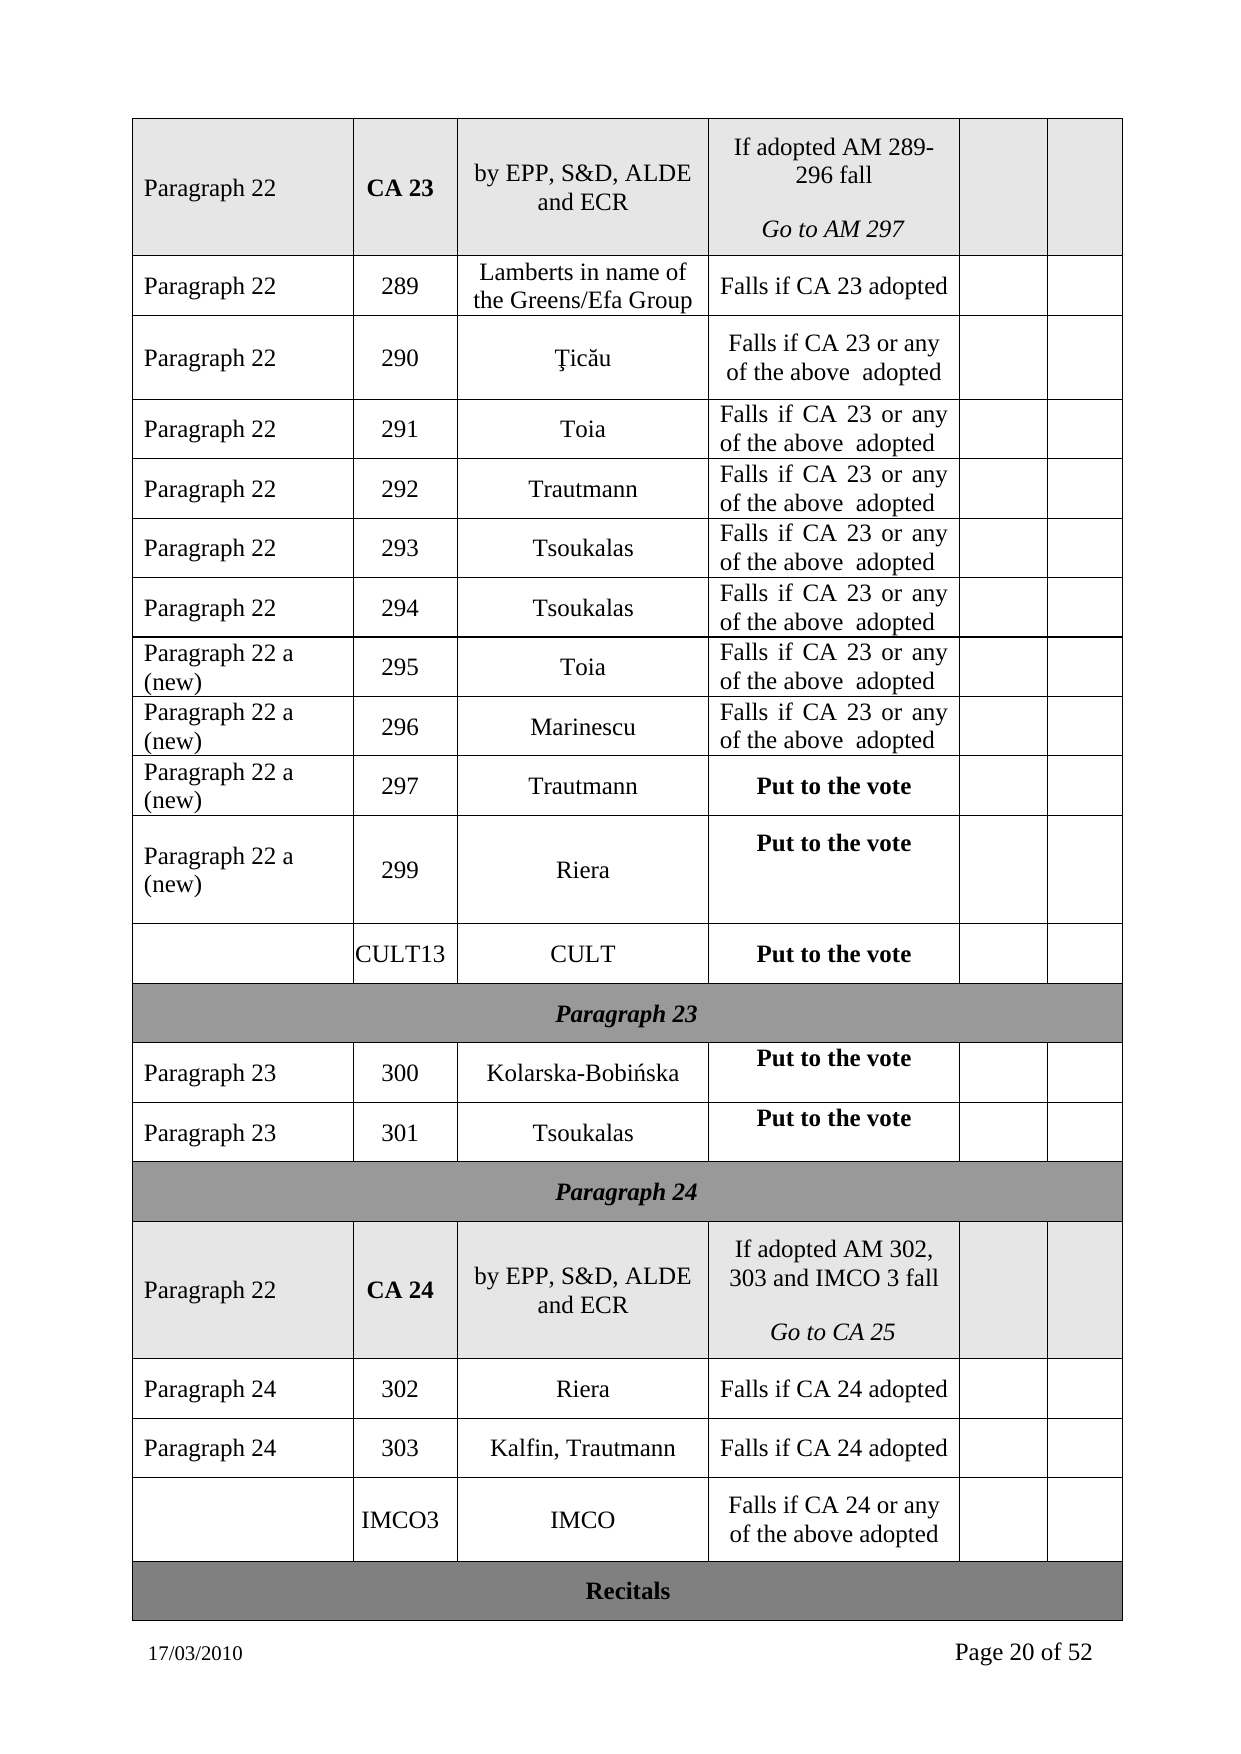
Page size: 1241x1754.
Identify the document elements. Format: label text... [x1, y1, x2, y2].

table_cell [1048, 519, 1122, 577]
table_cell [960, 400, 1047, 458]
table_cell Put to the vote [709, 1103, 959, 1161]
table_cell [1048, 459, 1122, 517]
table_cell Paragraph 24 [133, 1162, 1122, 1221]
table_cell Paragraph 22 a (new) [133, 756, 353, 815]
table_cell [960, 578, 1047, 636]
table_cell Paragraph 22 [133, 119, 353, 255]
table_cell [1048, 756, 1122, 815]
table_cell by EPP, S&D, ALDE and ECR [458, 1222, 708, 1358]
table_cell Paragraph 22 [133, 459, 353, 517]
table_cell [133, 1478, 353, 1561]
table_cell If adopted AM 302, 303 and IMCO 3 fall Go to CA 25 [709, 1222, 959, 1358]
table_cell 291 [354, 400, 457, 458]
table_cell 294 [354, 578, 457, 636]
table_cell Falls if CA 24 adopted [709, 1359, 959, 1417]
table_cell Put to the vote [709, 924, 959, 983]
table_cell [1048, 697, 1122, 755]
table_cell [960, 1419, 1047, 1477]
table_cell [1048, 316, 1122, 398]
table_cell Lamberts in name of the Greens/Efa Group [458, 256, 708, 315]
table_cell Riera [458, 1359, 708, 1417]
table_cell Paragraph 24 [133, 1419, 353, 1477]
table_cell Toia [458, 400, 708, 458]
table_cell [1048, 1043, 1122, 1102]
table_cell Put to the vote [709, 756, 959, 815]
table_cell Marinescu [458, 697, 708, 755]
table_cell Toia [458, 638, 708, 696]
table_cell 297 [354, 756, 457, 815]
table_cell 300 [354, 1043, 457, 1102]
table_cell IMCO [458, 1478, 708, 1561]
table_cell Falls if CA 23 or any of the above adopted [709, 400, 959, 458]
table_cell Trautmann [458, 459, 708, 517]
table_cell [1048, 256, 1122, 315]
table_cell CA 23 [354, 119, 457, 255]
table_cell Paragraph 22 [133, 256, 353, 315]
table_cell [1048, 924, 1122, 983]
table_cell Paragraph 22 [133, 400, 353, 458]
table_cell Paragraph 22 a (new) [133, 816, 353, 923]
table_cell Paragraph 22 [133, 578, 353, 636]
table_cell [1048, 1103, 1122, 1161]
table_cell Tsoukalas [458, 1103, 708, 1161]
table_cell 303 [354, 1419, 457, 1477]
table_cell Recitals [133, 1562, 1122, 1620]
table_cell 290 [354, 316, 457, 398]
table_cell by EPP, S&D, ALDE and ECR [458, 119, 708, 255]
table_cell [1048, 119, 1122, 255]
table_cell Falls if CA 23 or any of the above adopted [709, 316, 959, 398]
table_cell [1048, 816, 1122, 923]
table_cell [960, 119, 1047, 255]
table_cell Tsoukalas [458, 578, 708, 636]
table_cell Falls if CA 23 adopted [709, 256, 959, 315]
table_cell [1048, 1419, 1122, 1477]
table_cell Trautmann [458, 756, 708, 815]
table_cell IMCO3 [354, 1478, 457, 1561]
table_cell Tsoukalas [458, 519, 708, 577]
table_cell 299 [354, 816, 457, 923]
table_cell [960, 1478, 1047, 1561]
table_cell CULT13 [354, 924, 457, 983]
table_cell 295 [354, 638, 457, 696]
table_cell [960, 316, 1047, 398]
table_cell CULT [458, 924, 708, 983]
table_cell [960, 638, 1047, 696]
table_cell Paragraph 23 [133, 1103, 353, 1161]
table_cell [960, 816, 1047, 923]
table_cell [960, 256, 1047, 315]
table_cell Ţicău [458, 316, 708, 398]
table_cell Riera [458, 816, 708, 923]
table_cell Paragraph 22 [133, 519, 353, 577]
table_cell Kalfin, Trautmann [458, 1419, 708, 1477]
table_cell [960, 1043, 1047, 1102]
table_cell Kolarska-Bobińska [458, 1043, 708, 1102]
table_cell Falls if CA 23 or any of the above adopted [709, 638, 959, 696]
table_cell [960, 697, 1047, 755]
table_cell 293 [354, 519, 457, 577]
table_cell Falls if CA 24 or any of the above adopted [709, 1478, 959, 1561]
table_cell Falls if CA 23 or any of the above adopted [709, 697, 959, 755]
table_cell [133, 924, 353, 983]
table_cell Falls if CA 24 adopted [709, 1419, 959, 1477]
table_cell Falls if CA 23 or any of the above adopted [709, 578, 959, 636]
table_cell [960, 924, 1047, 983]
table_cell If adopted AM 289-296 fall Go to AM 297 [709, 119, 959, 255]
table_cell [1048, 578, 1122, 636]
table_cell [1048, 1478, 1122, 1561]
table_cell Paragraph 24 [133, 1359, 353, 1417]
table_cell Paragraph 22 a (new) [133, 638, 353, 696]
table_cell CA 24 [354, 1222, 457, 1358]
table_cell Paragraph 23 [133, 984, 1122, 1042]
table_cell [1048, 400, 1122, 458]
table_cell Paragraph 22 a (new) [133, 697, 353, 755]
table_cell [1048, 1359, 1122, 1417]
table_cell Falls if CA 23 or any of the above adopted [709, 519, 959, 577]
table_cell Put to the vote [709, 816, 959, 923]
table_cell Falls if CA 23 or any of the above adopted [709, 459, 959, 517]
table_cell [960, 459, 1047, 517]
table_cell [1048, 638, 1122, 696]
table_cell Paragraph 22 [133, 316, 353, 398]
table_cell Paragraph 23 [133, 1043, 353, 1102]
table_cell [960, 519, 1047, 577]
table_cell 296 [354, 697, 457, 755]
table_cell 302 [354, 1359, 457, 1417]
table_cell [960, 1103, 1047, 1161]
table_cell [960, 756, 1047, 815]
table_cell [1048, 1222, 1122, 1358]
table_cell 301 [354, 1103, 457, 1161]
table_cell 292 [354, 459, 457, 517]
table_cell [960, 1359, 1047, 1417]
table_cell [960, 1222, 1047, 1358]
table_cell 289 [354, 256, 457, 315]
table_cell Put to the vote [709, 1043, 959, 1102]
table_cell Paragraph 22 [133, 1222, 353, 1358]
